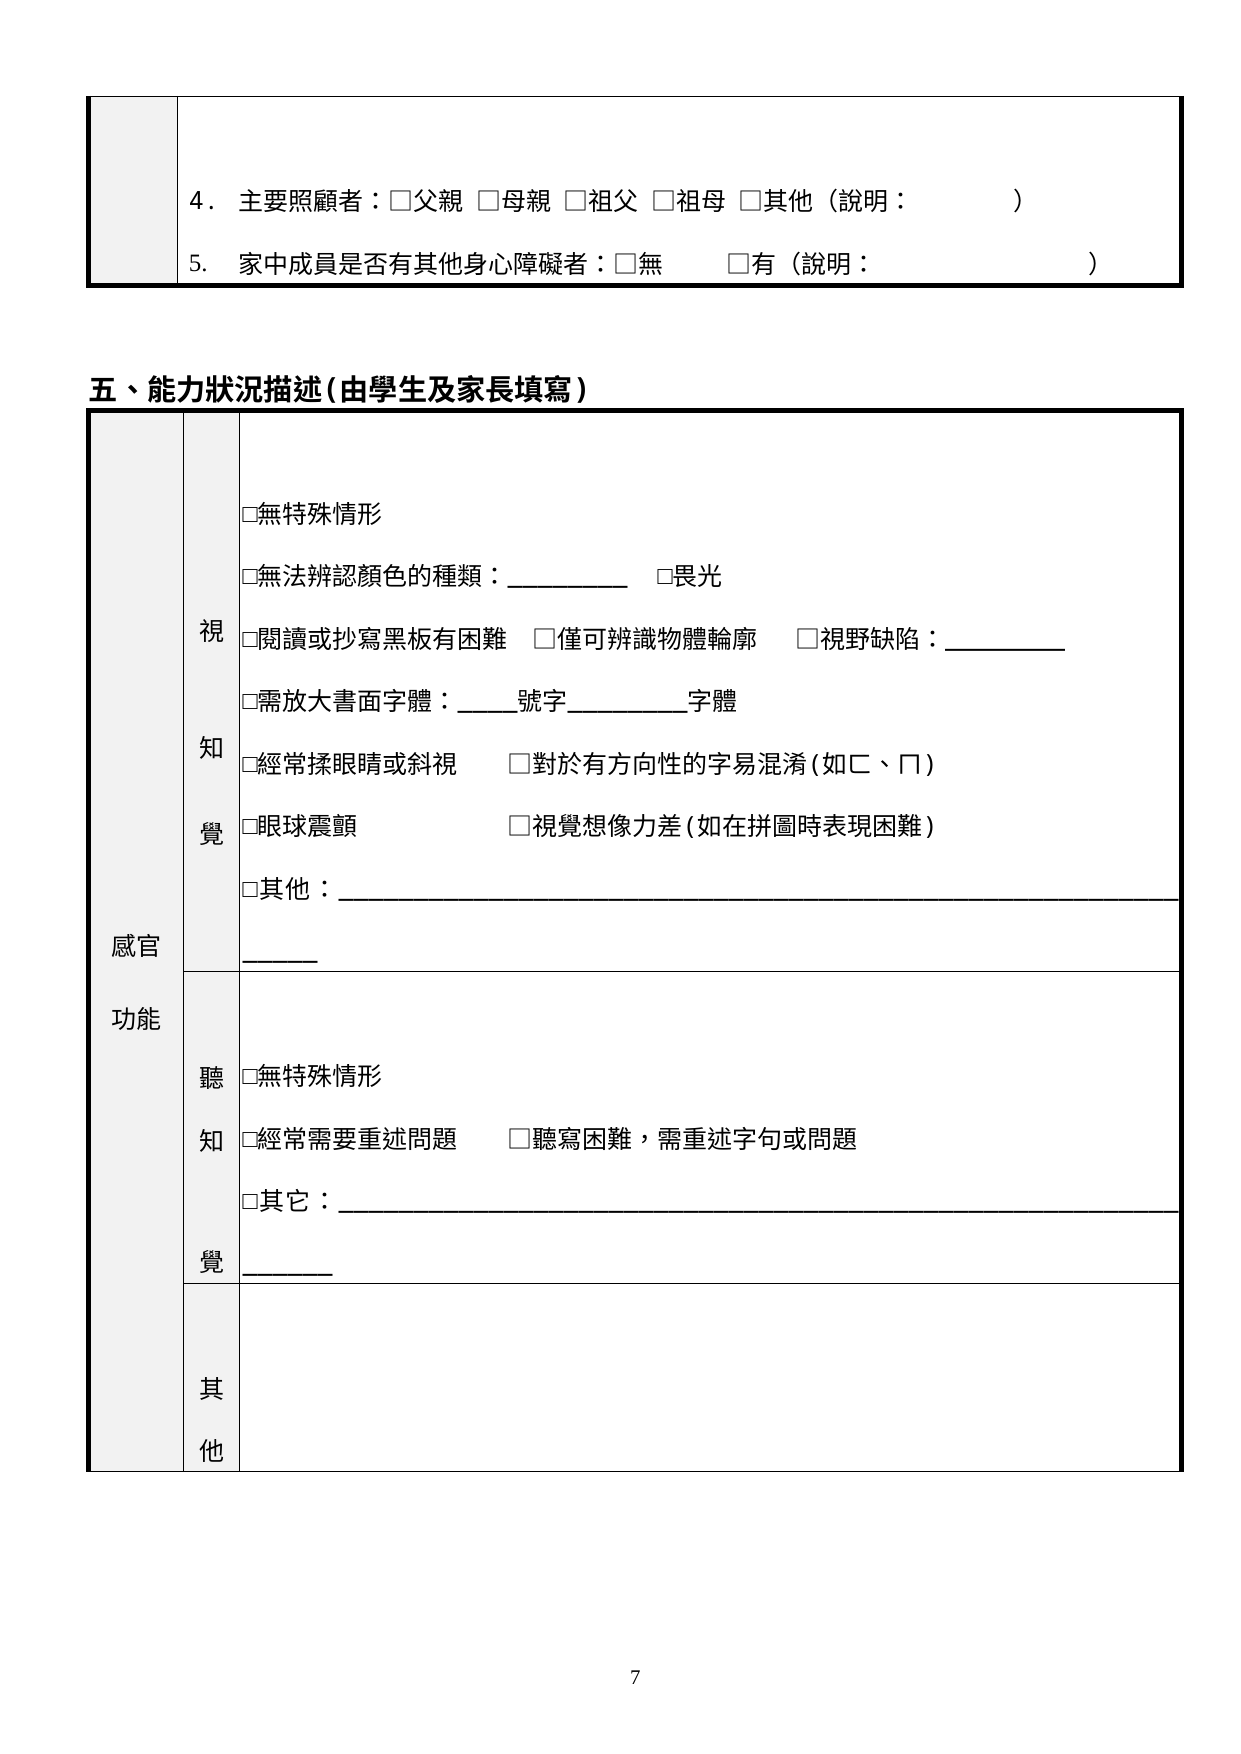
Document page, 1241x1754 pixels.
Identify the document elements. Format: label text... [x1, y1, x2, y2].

table_header 感官 功能 [91, 413, 183, 1471]
text 五、能力狀況描述(由學生及家長填寫) [89, 346, 1181, 408]
table_cell 其 他 [184, 1284, 239, 1471]
table_cell 兄： 人，弟： 人，姊： 人，妹： 人，排行： 雙親關係：□同住 □分居 □離婚 □其他（說明： ） 經濟狀況：□無問題 □清寒 □中低收入戶 □低收入戶 主要照顧者：□父親 □母親 □祖父 □祖母 □其他（說明： ） 家中成員是否有其他身心障礙者：□無 □有（說明： ） [178, 97, 1179, 283]
table_cell [91, 97, 177, 283]
table_cell □無特殊情形 □經常需要重述問題 □聽寫困難，需重述字句或問題 □其它：______________________________________________________________ [240, 972, 1179, 1283]
table_header □無特殊情形 □無法辨認顏色的種類：­­­________ □畏光 □閱讀或抄寫黑板有困難 □僅可辨識物體輪廓 □視野缺陷：­­­________ □需放大書面字體：____號字________字體 □經常揉眼睛或斜視 □對於有方向性的字易混淆(如ㄈ、ㄇ) □眼球震顫 □視覺想像力差(如在拼圖時表現困難) □其他：_____________________________________________________________ [240, 413, 1179, 971]
table_cell [240, 1284, 1179, 1471]
table_cell 聽 知 覺 [184, 972, 239, 1283]
table_header 視 知 覺 [184, 413, 239, 971]
